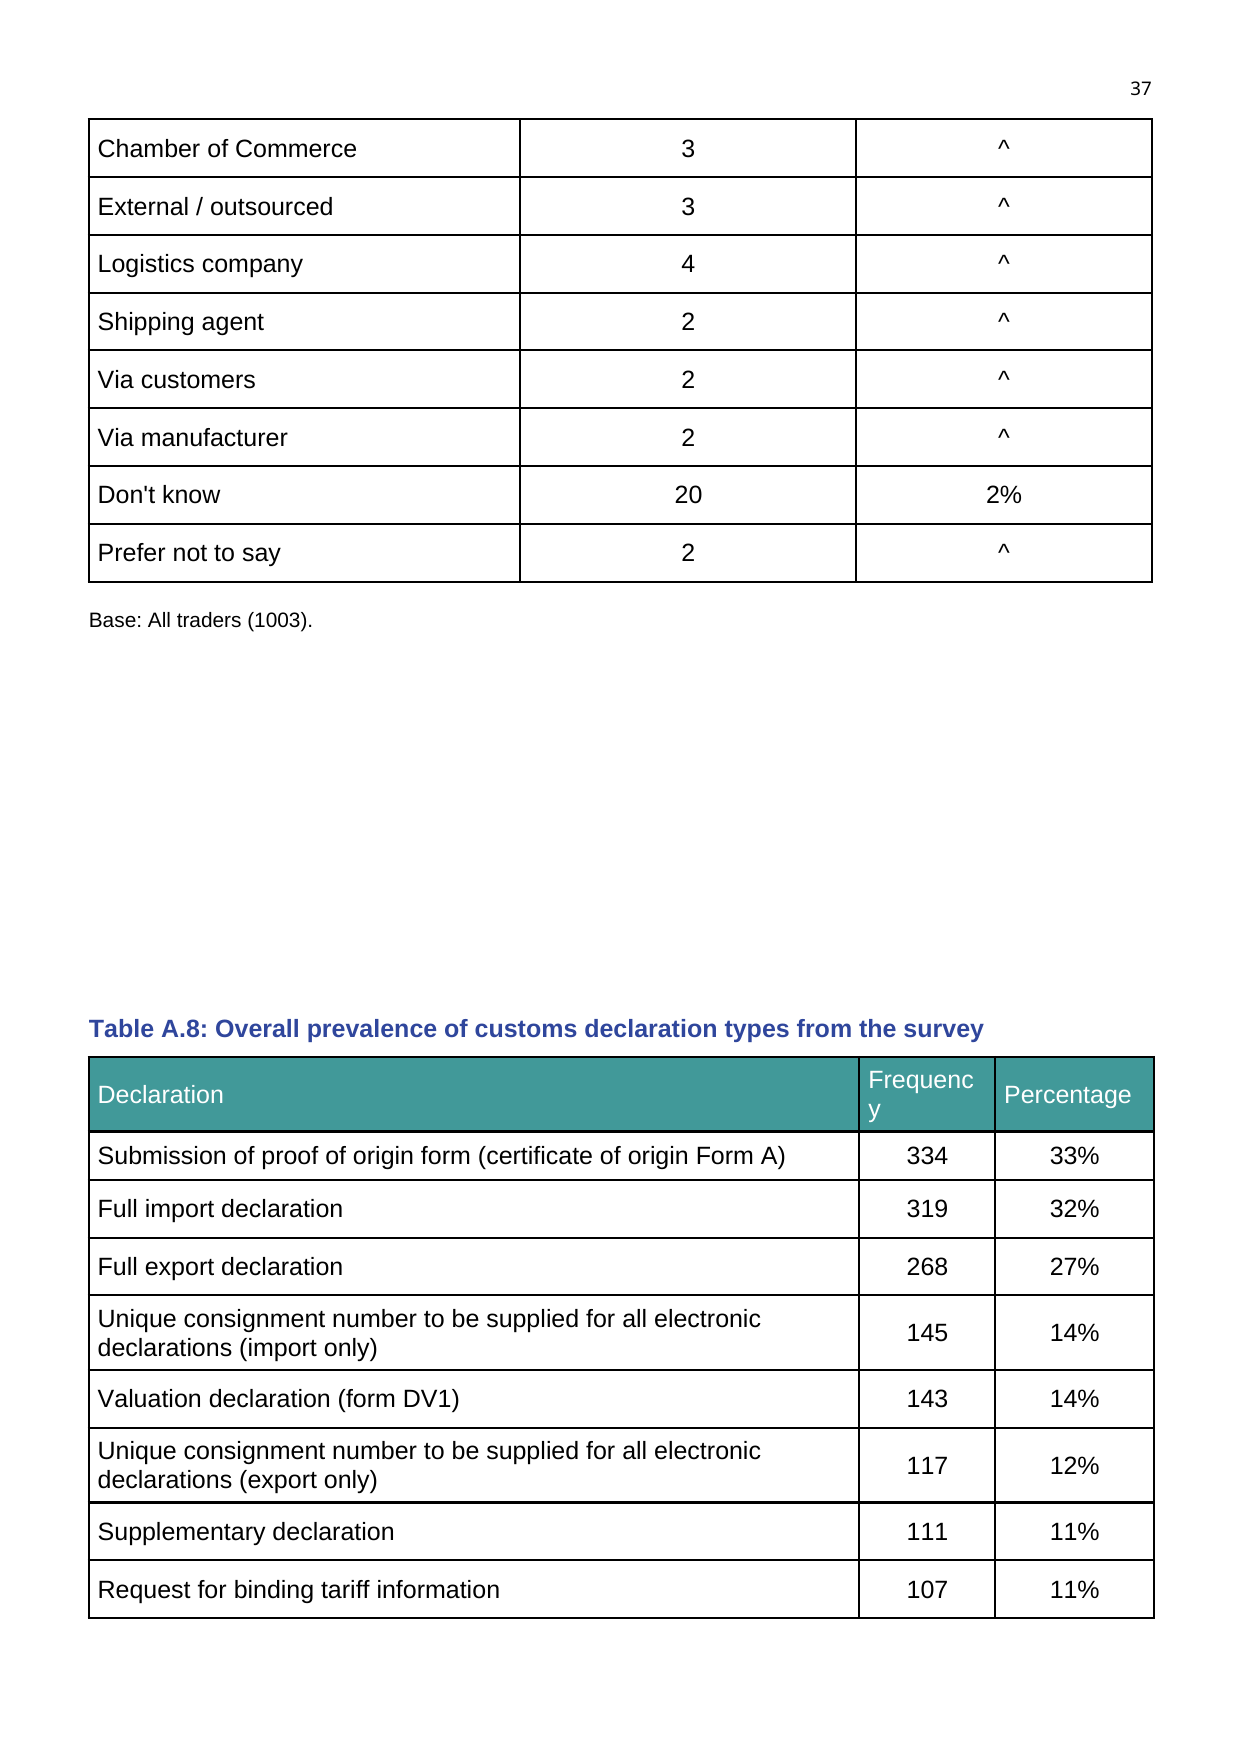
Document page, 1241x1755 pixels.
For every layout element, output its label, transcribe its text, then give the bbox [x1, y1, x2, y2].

subtitle Table A.8: Overall prevalence of customs declaration types from the survey [89, 1014, 1098, 1043]
table_cell Don't know [90, 467, 519, 523]
table_cell Unique consignment number to be supplied for all electronic declarations (export only) [90, 1429, 858, 1501]
table_cell 334 [860, 1133, 994, 1179]
table_cell Via manufacturer [90, 409, 519, 465]
table_cell ^ [857, 236, 1151, 292]
table_cell 4 [521, 236, 855, 292]
table_header Frequency [860, 1058, 994, 1130]
table_cell 3 [521, 120, 855, 176]
table_cell 2 [521, 294, 855, 349]
table_cell 145 [860, 1296, 994, 1369]
table_cell Request for binding tariff information [90, 1561, 858, 1617]
table_cell Logistics company [90, 236, 519, 292]
table_cell Prefer not to say [90, 525, 519, 581]
table_cell ^ [857, 409, 1151, 465]
table_cell 2% [857, 467, 1151, 523]
table_cell 268 [860, 1239, 994, 1294]
table_cell Supplementary declaration [90, 1504, 858, 1559]
table_cell External / outsourced [90, 178, 519, 234]
table_cell 33% [996, 1133, 1153, 1179]
table_header Percentage [996, 1058, 1153, 1130]
table_cell 107 [860, 1561, 994, 1617]
table_cell ^ [857, 525, 1151, 581]
table_header Declaration [90, 1058, 858, 1130]
table_cell ^ [857, 178, 1151, 234]
table_cell 319 [860, 1181, 994, 1237]
table_cell 11% [996, 1504, 1153, 1559]
table_cell 111 [860, 1504, 994, 1559]
table_cell Submission of proof of origin form (certificate of origin Form A) [90, 1133, 858, 1179]
table_cell 2 [521, 525, 855, 581]
table_cell Via customers [90, 351, 519, 407]
table_cell 20 [521, 467, 855, 523]
table_cell ^ [857, 120, 1151, 176]
table_cell 143 [860, 1371, 994, 1427]
table_cell Valuation declaration (form DV1) [90, 1371, 858, 1427]
table_cell ^ [857, 351, 1151, 407]
table_cell 12% [996, 1429, 1153, 1501]
table_cell ^ [857, 294, 1151, 349]
table_cell 2 [521, 409, 855, 465]
table_cell Shipping agent [90, 294, 519, 349]
table_cell 27% [996, 1239, 1153, 1294]
table_cell 3 [521, 178, 855, 234]
table_cell Full import declaration [90, 1181, 858, 1237]
table_cell 117 [860, 1429, 994, 1501]
table_cell 14% [996, 1371, 1153, 1427]
table_cell Chamber of Commerce [90, 120, 519, 176]
subtitle Base: All traders (1003). [89, 608, 915, 632]
table_cell Full export declaration [90, 1239, 858, 1294]
table_cell Unique consignment number to be supplied for all electronic declarations (import only) [90, 1296, 858, 1369]
table_cell 11% [996, 1561, 1153, 1617]
table_cell 14% [996, 1296, 1153, 1369]
table_cell 32% [996, 1181, 1153, 1237]
table_cell 2 [521, 351, 855, 407]
